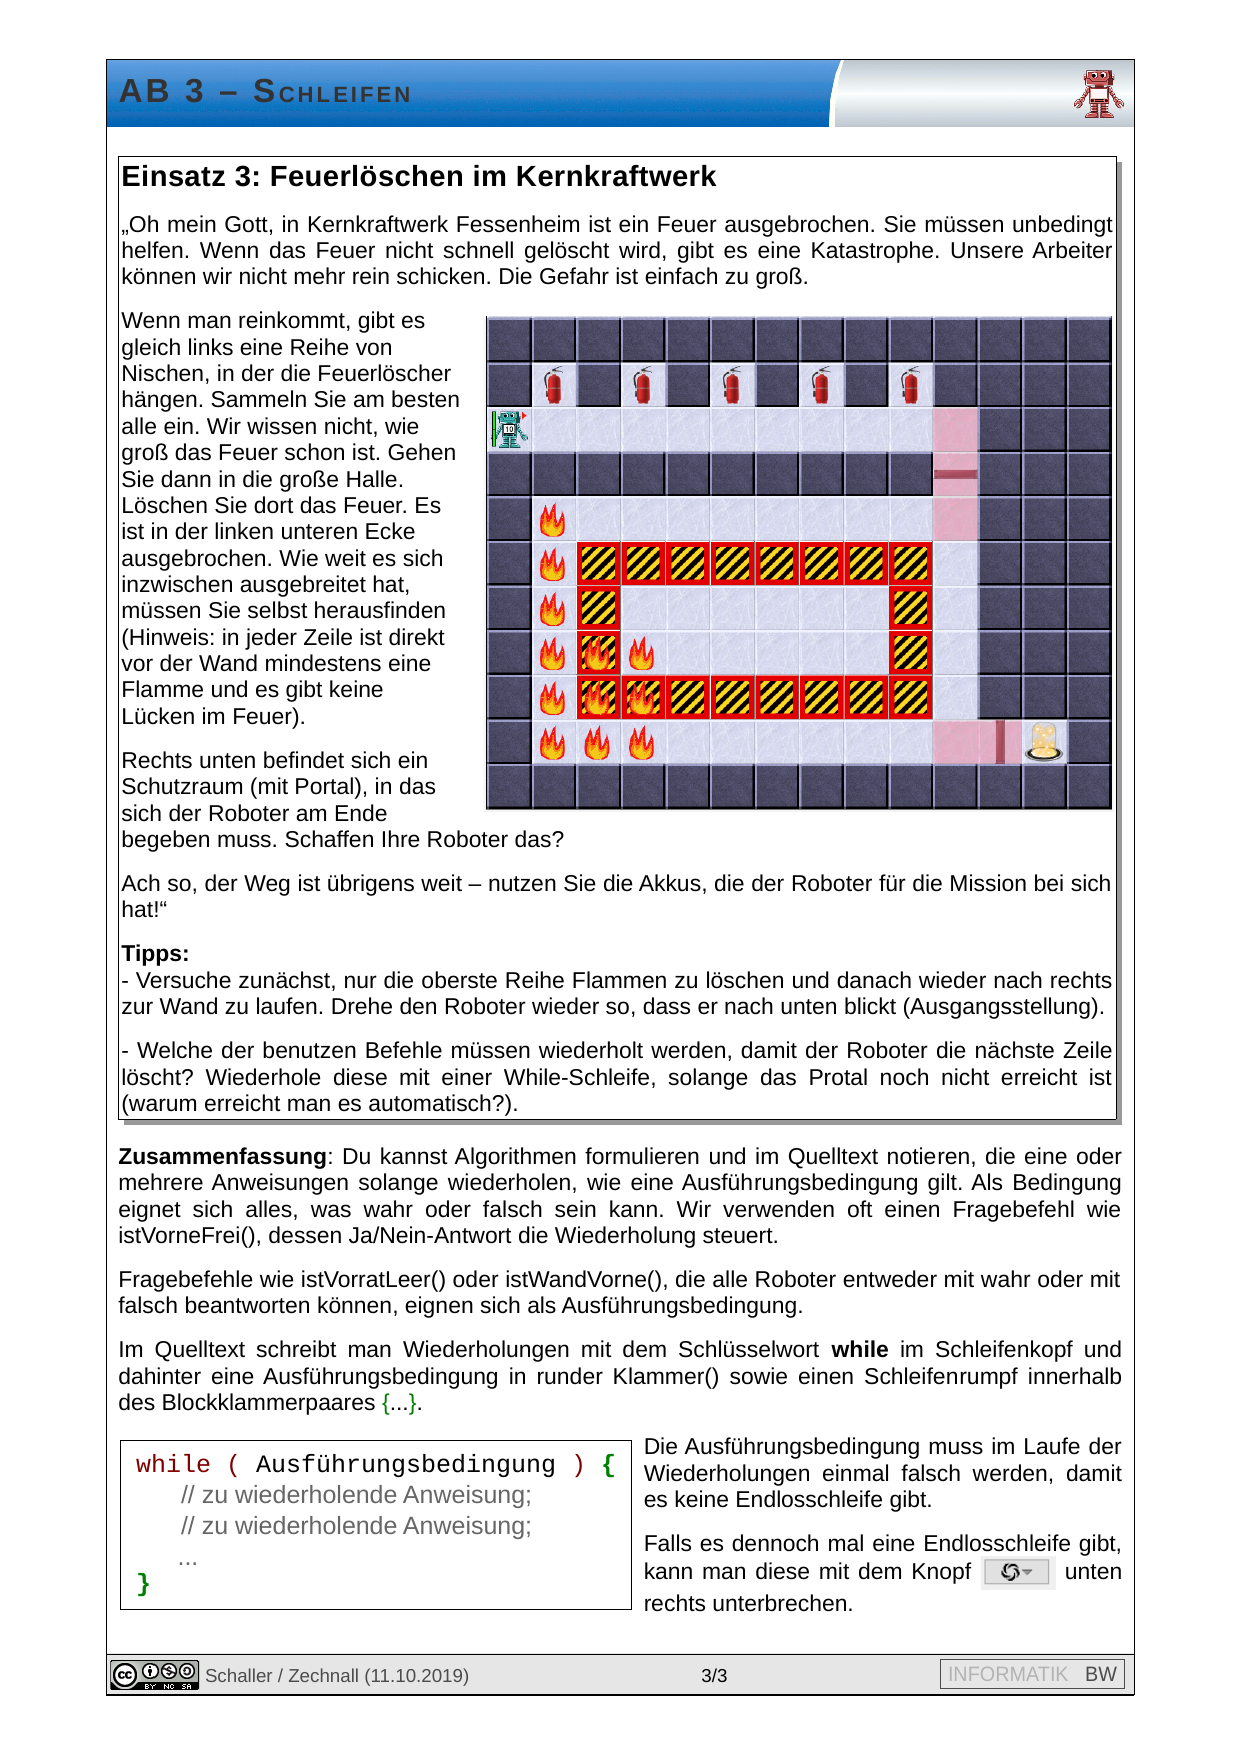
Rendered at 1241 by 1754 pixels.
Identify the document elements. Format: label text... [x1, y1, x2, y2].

picture [980, 1556, 1056, 1590]
text Zusammenfassung: Du kannst Algorithmen formulieren und im Quelltext notie­ren, die eine oder mehrere Anweisungen solange wiederholen, wie eine Ausfüh­rungsbedingung gilt. Als Bedingung eignet sich alles, was wahr oder falsch sein kann. Wir verwenden oft einen Fragebefehl wie istVorneFrei(), dessen Ja/Nein-Antwort die Wiederholung steuert. [118, 1143, 1122, 1248]
text Tipps: - Versuche zunächst, nur die oberste Reihe Flammen zu löschen und danach wieder nach rechts zur Wand zu laufen. Drehe den Roboter wieder so, dass er nach unten blickt (Ausgangsstellung). [119, 937, 1116, 1019]
text Die Ausführungsbedingung muss im Laufe der Wiederholungen einmal falsch werden, damit es keine Endlosschleife gibt. [118, 1433, 1122, 1512]
text Einsatz 3: Feuerlöschen im Kernkraftwerk [119, 157, 1116, 193]
text Falls es dennoch mal eine Endlosschleife gibt, kann man diese mit dem Knopf unten rechts unterbrechen. [118, 1530, 1122, 1616]
text Wenn man reinkommt, gibt es gleich links eine Reihe von Nischen, in der die Feuerlöscher hängen. Sammeln Sie am besten alle ein. Wir wissen nicht, wie groß das Feuer schon ist. Gehen Sie dann in die große Halle. Löschen Sie dort das Feuer. Es ist in der linken unteren Ecke ausgebrochen. Wie weit es sich inzwischen ausgebreitet hat, müssen Sie selbst herausfinden (Hinweis: in jeder Zeile ist direkt vor der Wand mindestens eine Flamme und es gibt keine Lücken im Feuer). [119, 304, 1116, 729]
text Im Quelltext schreibt man Wiederholungen mit dem Schlüsselwort while im Schlei­fenkopf und dahinter eine Ausführungsbedingung in runder Klammer() sowie einen Schleifen­rumpf innerhalb des Blockklammerpaares {...}. [118, 1336, 1122, 1415]
text - Welche der benutzen Befehle müssen wiederholt werden, damit der Roboter die nächste Zeile löscht? Wiederhole diese mit einer While-Schleife, solange das Protal noch nicht erreicht ist (warum erreicht man es automatisch?). [119, 1034, 1116, 1119]
text Rechts unten befindet sich ein Schutzraum (mit Portal), in das sich der Roboter am Ende begeben muss. Schaffen Ihre Roboter das? [119, 744, 1116, 852]
text Ach so, der Weg ist übrigens weit – nutzen Sie die Akkus, die der Roboter für die Mission bei sich hat!“ [119, 867, 1116, 923]
picture [107, 60, 1134, 127]
picture [110, 1660, 200, 1690]
picture [483, 316, 1114, 812]
text „Oh mein Gott, in Kernkraftwerk Fessenheim ist ein Feuer ausgebrochen. Sie müssen unbedingt helfen. Wenn das Feuer nicht schnell gelöscht wird, gibt es eine Katastrophe. Unsere Arbeiter können wir nicht mehr rein schicken. Die Gefahr ist einfach zu groß. [119, 208, 1116, 290]
text Fragebefehle wie istVorratLeer() oder istWandVorne(), die alle Roboter entweder mit wahr oder mit falsch beantworten können, eignen sich als Ausführungsbedingung. [118, 1266, 1122, 1319]
